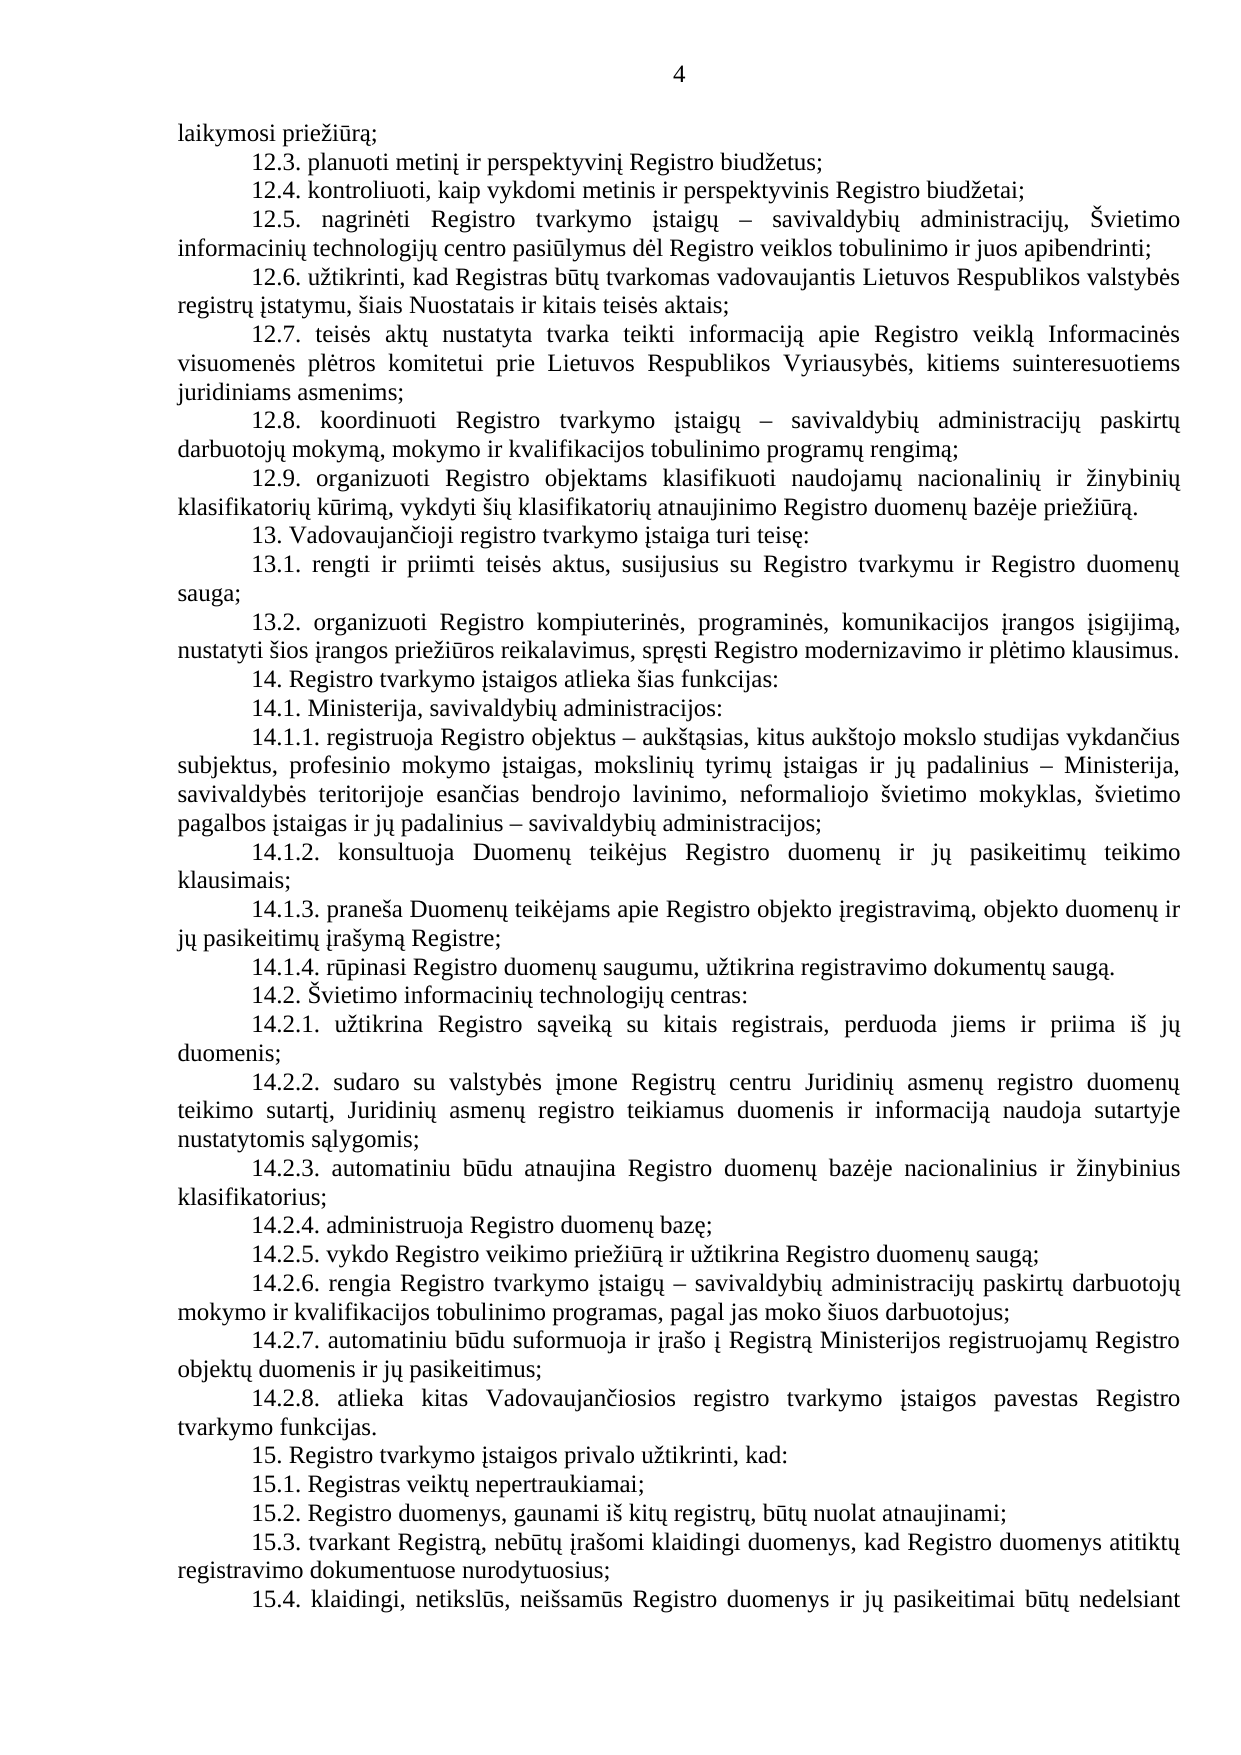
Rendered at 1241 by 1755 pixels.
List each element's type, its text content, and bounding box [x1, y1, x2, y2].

text 15. Registro tvarkymo įstaigos privalo užtikrinti, kad: [177, 1441, 1181, 1469]
text 12.6. užtikrinti, kad Registras būtų tvarkomas vadovaujantis Lietuvos Respublikos valstybės registrų įstatymu, šiais Nuostatais ir kitais teisės aktais; [177, 262, 1181, 319]
text laikymosi priežiūrą; [177, 118, 1181, 147]
text 12.4. kontroliuoti, kaip vykdomi metinis ir perspektyvinis Registro biudžetai; [177, 176, 1181, 204]
text 12.5. nagrinėti Registro tvarkymo įstaigų – savivaldybių administracijų, Švietimo informacinių technologijų centro pasiūlymus dėl Registro veiklos tobulinimo ir juos apibendrinti; [177, 204, 1181, 262]
text 12.3. planuoti metinį ir perspektyvinį Registro biudžetus; [177, 147, 1181, 176]
text 14.2.8. atlieka kitas Vadovaujančiosios registro tvarkymo įstaigos pavestas Registro tvarkymo funkcijas. [177, 1383, 1181, 1441]
text 14.2.6. rengia Registro tvarkymo įstaigų – savivaldybių administracijų paskirtų darbuotojų mokymo ir kvalifikacijos tobulinimo programas, pagal jas moko šiuos darbuotojus; [177, 1268, 1181, 1326]
text 14.1.4. rūpinasi Registro duomenų saugumu, užtikrina registravimo dokumentų saugą. [177, 952, 1181, 981]
text 13. Vadovaujančioji registro tvarkymo įstaiga turi teisę: [177, 521, 1181, 549]
text 15.3. tvarkant Registrą, nebūtų įrašomi klaidingi duomenys, kad Registro duomenys atitiktų registravimo dokumentuose nurodytuosius; [177, 1527, 1181, 1584]
text 12.7. teisės aktų nustatyta tvarka teikti informaciją apie Registro veiklą Informacinės visuomenės plėtros komitetui prie Lietuvos Respublikos Vyriausybės, kitiems suinteresuotiems juridiniams asmenims; [177, 319, 1181, 406]
text 12.8. koordinuoti Registro tvarkymo įstaigų – savivaldybių administracijų paskirtų darbuotojų mokymą, mokymo ir kvalifikacijos tobulinimo programų rengimą; [177, 406, 1181, 463]
text 14.1.3. praneša Duomenų teikėjams apie Registro objekto įregistravimą, objekto duomenų ir jų pasikeitimų įrašymą Registre; [177, 894, 1181, 952]
text 15.1. Registras veiktų nepertraukiamai; [177, 1469, 1181, 1498]
text 13.1. rengti ir priimti teisės aktus, susijusius su Registro tvarkymu ir Registro duomenų sauga; [177, 549, 1181, 607]
text 15.4. klaidingi, netikslūs, neišsamūs Registro duomenys ir jų pasikeitimai būtų nedelsiant [177, 1584, 1181, 1613]
text 14. Registro tvarkymo įstaigos atlieka šias funkcijas: [177, 664, 1181, 693]
text 14.1.1. registruoja Registro objektus – aukštąsias, kitus aukštojo mokslo studijas vykdančius subjektus, profesinio mokymo įstaigas, mokslinių tyrimų įstaigas ir jų padalinius – Ministerija, savivaldybės teritorijoje esančias bendrojo lavinimo, neformaliojo švietimo mokyklas, švietimo pagalbos įstaigas ir jų padalinius – savivaldybių administracijos; [177, 722, 1181, 837]
text 14.2. Švietimo informacinių technologijų centras: [177, 981, 1181, 1009]
text 12.9. organizuoti Registro objektams klasifikuoti naudojamų nacionalinių ir žinybinių klasifikatorių kūrimą, vykdyti šių klasifikatorių atnaujinimo Registro duomenų bazėje priežiūrą. [177, 463, 1181, 521]
text 14.1. Ministerija, savivaldybių administracijos: [177, 693, 1181, 722]
text 13.2. organizuoti Registro kompiuterinės, programinės, komunikacijos įrangos įsigijimą, nustatyti šios įrangos priežiūros reikalavimus, spręsti Registro modernizavimo ir plėtimo klausimus. [177, 607, 1181, 664]
text 14.2.1. užtikrina Registro sąveiką su kitais registrais, perduoda jiems ir priima iš jų duomenis; [177, 1009, 1181, 1067]
text 14.2.7. automatiniu būdu suformuoja ir įrašo į Registrą Ministerijos registruojamų Registro objektų duomenis ir jų pasikeitimus; [177, 1326, 1181, 1383]
text 14.2.3. automatiniu būdu atnaujina Registro duomenų bazėje nacionalinius ir žinybinius klasifikatorius; [177, 1153, 1181, 1211]
text 14.2.4. administruoja Registro duomenų bazę; [177, 1211, 1181, 1239]
text 14.2.2. sudaro su valstybės įmone Registrų centru Juridinių asmenų registro duomenų teikimo sutartį, Juridinių asmenų registro teikiamus duomenis ir informaciją naudoja sutartyje nustatytomis sąlygomis; [177, 1067, 1181, 1153]
text 14.2.5. vykdo Registro veikimo priežiūrą ir užtikrina Registro duomenų saugą; [177, 1239, 1181, 1268]
text 14.1.2. konsultuoja Duomenų teikėjus Registro duomenų ir jų pasikeitimų teikimo klausimais; [177, 837, 1181, 894]
text 15.2. Registro duomenys, gaunami iš kitų registrų, būtų nuolat atnaujinami; [177, 1498, 1181, 1527]
